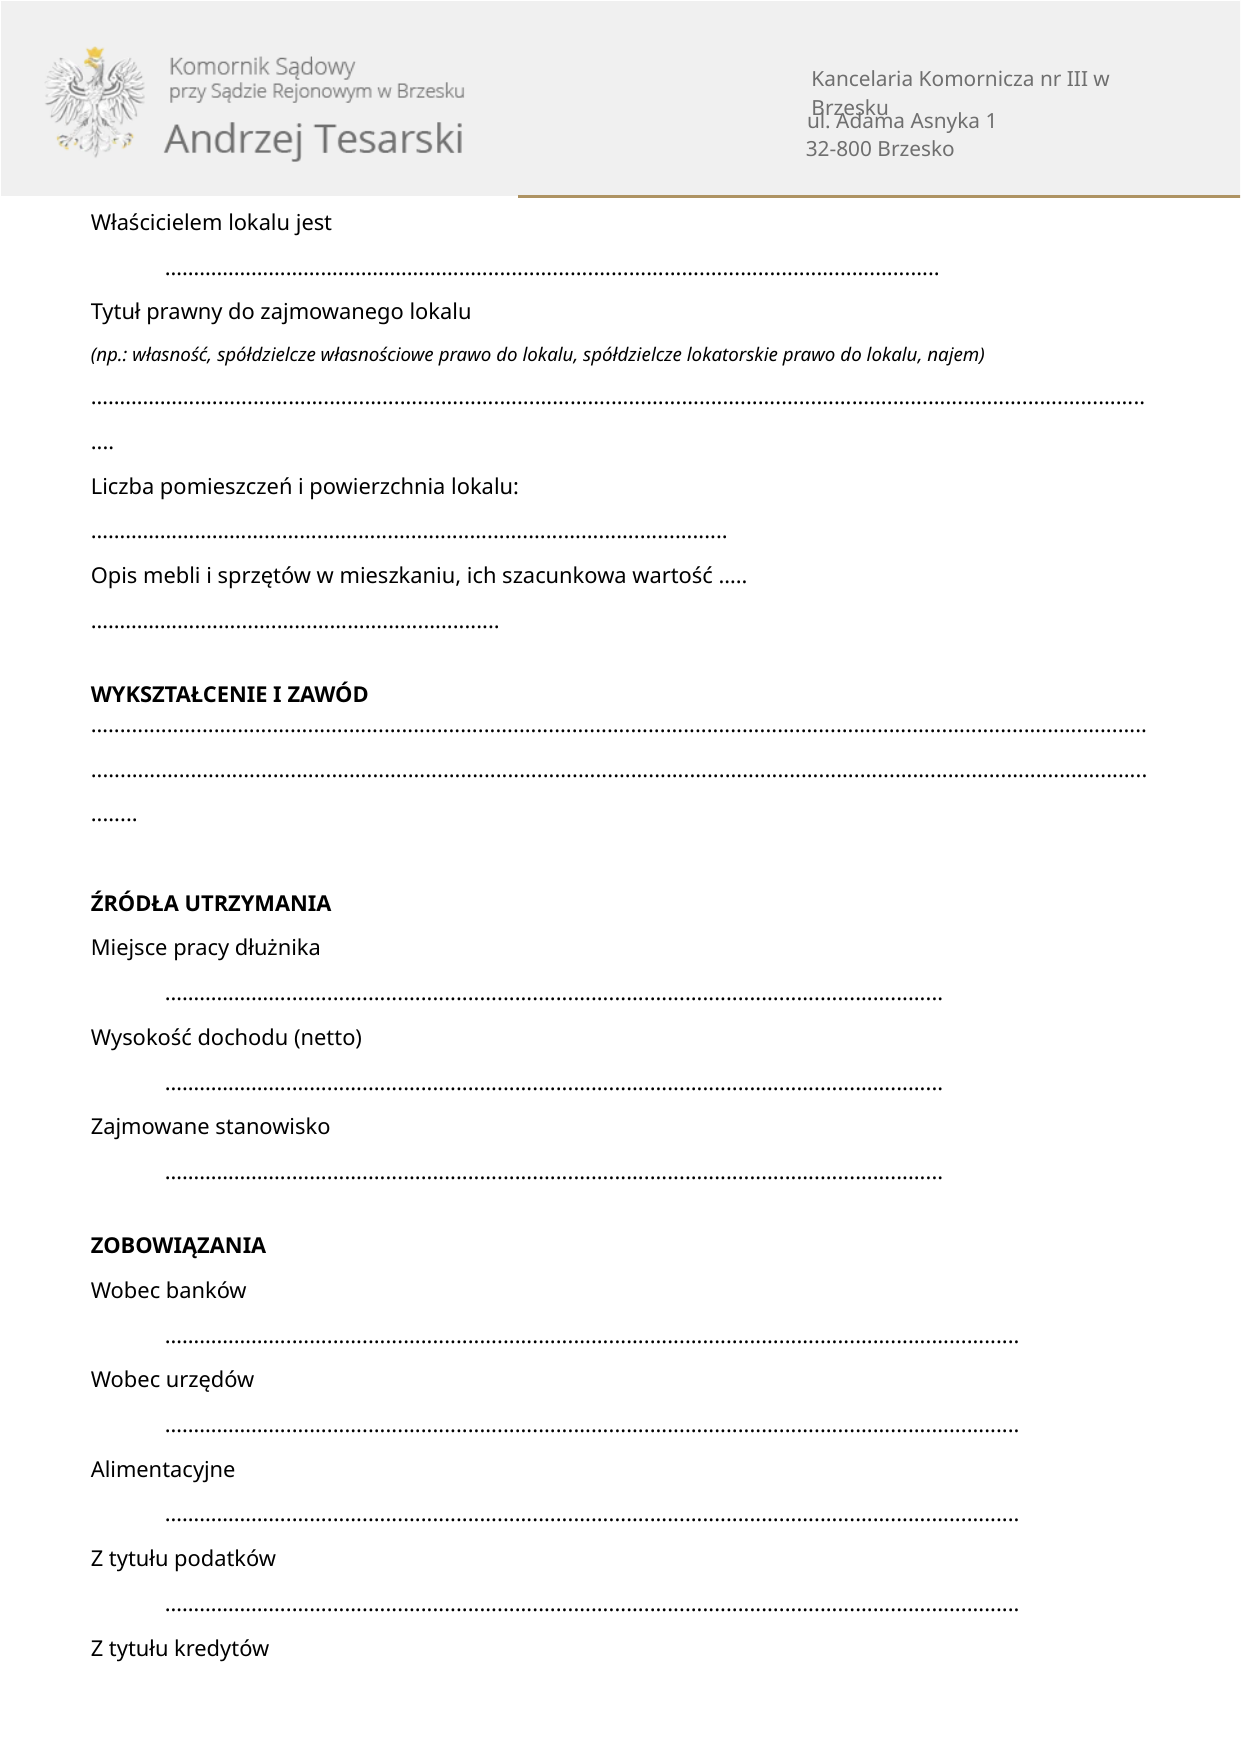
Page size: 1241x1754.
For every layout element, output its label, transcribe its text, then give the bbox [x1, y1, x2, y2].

text ŹRÓDŁA UTRZYMANIA [91, 888, 1150, 917]
text Z tytułu podatków …………………............................................................................................................................. [91, 1543, 1150, 1618]
text Wobec banków …………………............................................................................................................................. [91, 1275, 1150, 1349]
text Alimentacyjne …………………............................................................................................................................. [91, 1454, 1150, 1528]
text ZOBOWIĄZANIA [91, 1230, 1150, 1260]
text Właścicielem lokalu jest ………………………………………………............................................................................... [91, 207, 1150, 281]
text WYKSZTAŁCENIE I ZAWÓD [91, 679, 1150, 709]
text Wysokość dochodu (netto) …………………................................................................................................................ [91, 1022, 1150, 1096]
text Wobec urzędów …………………............................................................................................................................. [91, 1364, 1150, 1439]
text Liczba pomieszczeń i powierzchnia lokalu: ……………………….................................................................................. [91, 471, 1150, 545]
text Tytuł prawny do zajmowanego lokalu [91, 296, 1150, 326]
text (np.: własność, spółdzielcze własnościowe prawo do lokalu, spółdzielcze lokatorskie prawo do lokalu, najem) …………………................................................................................................................................................................... [91, 341, 1150, 456]
text Z tytułu kredytów [91, 1632, 1150, 1662]
text Miejsce pracy dłużnika …………………................................................................................................................ [91, 932, 1150, 1007]
text …............................................................................................................................................................................................................................................................................................................................................................................. [91, 709, 1150, 828]
text Opis mebli i sprzętów w mieszkaniu, ich szacunkowa wartość …..……………….................................................... [91, 560, 1150, 634]
text Zajmowane stanowisko …………………................................................................................................................ [91, 1111, 1150, 1186]
